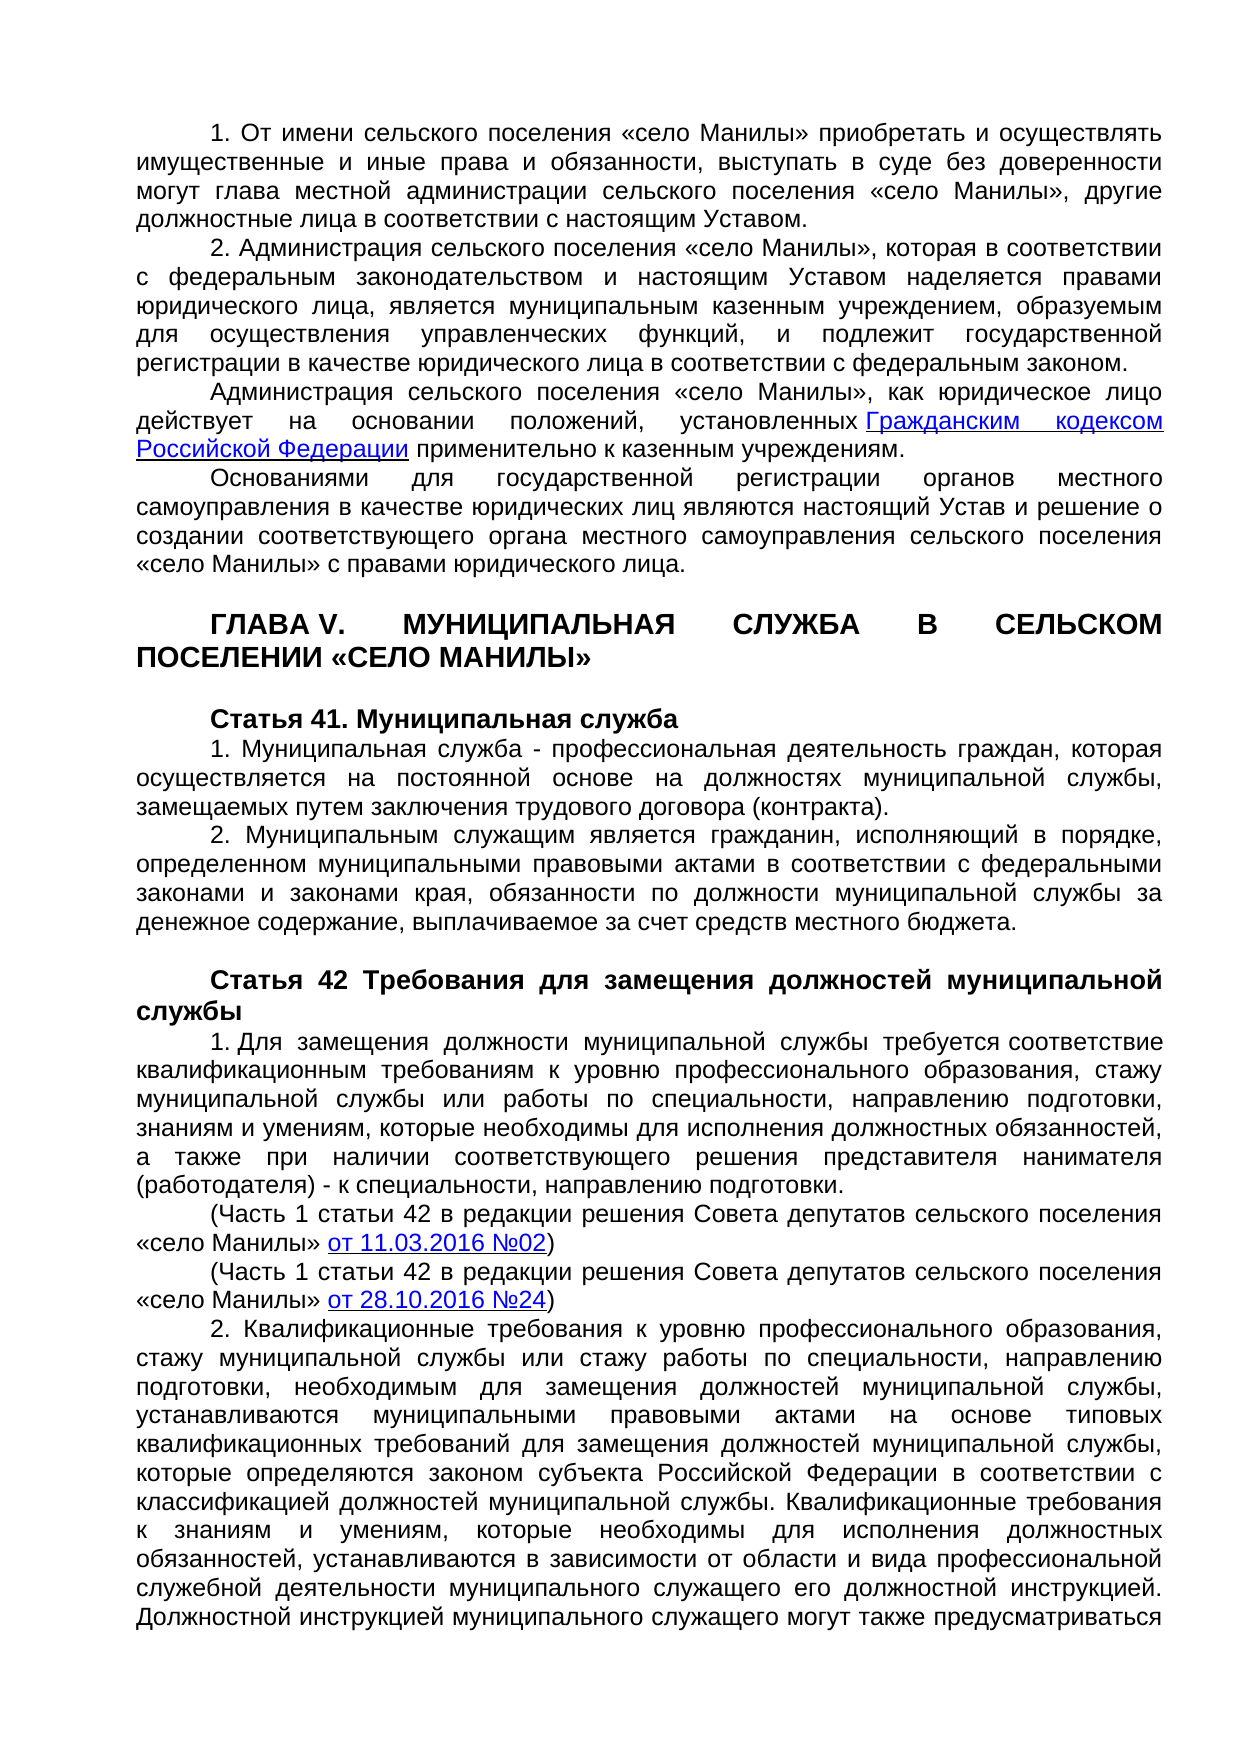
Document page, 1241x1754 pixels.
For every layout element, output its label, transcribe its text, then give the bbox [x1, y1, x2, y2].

text (Часть 1 статьи 42 в редакции решения Совета депутатов сельского поселения «село Манилы» от 11.03.2016 №02) [136, 1199, 1163, 1256]
text 1. От имени сельского поселения «село Манилы» приобретать и осуществлять имущественные и иные права и обязанности, выступать в суде без доверенности могут глава местной администрации сельского поселения «село Манилы», другие должностные лица в соответствии с настоящим Уставом. [136, 118, 1163, 233]
text Статья 42 Требования для замещения должностей муниципальной службы [136, 964, 1163, 1026]
text ГЛАВА V. МУНИЦИПАЛЬНАЯ СЛУЖБА В СЕЛЬСКОМ ПОСЕЛЕНИИ «СЕЛО МАНИЛЫ» [136, 607, 1163, 674]
text Основаниями для государственной регистрации органов местного самоуправления в качестве юридических лиц являются настоящий Устав и решение о создании соответствующего органа местного самоуправления сельского поселения «село Манилы» с правами юридического лица. [136, 463, 1163, 578]
text 1. Муниципальная служба - профессиональная деятельность граждан, которая осуществляется на постоянной основе на должностях муниципальной службы, замещаемых путем заключения трудового договора (контракта). [136, 734, 1163, 820]
text 2. Квалификационные требования к уровню профессионального образования, стажу муниципальной службы или стажу работы по специальности, направлению подготовки, необходимым для замещения должностей муниципальной службы, устанавливаются муниципальными правовыми актами на основе типовых квалификационных требований для замещения должностей муниципальной службы, которые определяются законом субъекта Российской Федерации в соответствии с классификацией должностей муниципальной службы. Квалификационные требования к знаниям и умениям, которые необходимы для исполнения должностных обязанностей, устанавливаются в зависимости от области и вида профессиональной служебной деятельности муниципального служащего его должностной инструкцией. Должностной инструкцией муниципального служащего могут также предусматриваться [136, 1314, 1163, 1630]
text 2. Администрация сельского поселения «село Манилы», которая в соответствии с федеральным законодательством и настоящим Уставом наделяется правами юридического лица, является муниципальным казенным учреждением, образуемым для осуществления управленческих функций, и подлежит государственной регистрации в качестве юридического лица в соответствии с федеральным законом. [136, 233, 1163, 377]
text 1. Для замещения должности муниципальной службы требуется соответствие квалификационным требованиям к уровню профессионального образования, стажу муниципальной службы или работы по специальности, направлению подготовки, знаниям и умениям, которые необходимы для исполнения должностных обязанностей, а также при наличии соответствующего решения представителя нанимателя (работодателя) - к специальности, направлению подготовки. [136, 1026, 1163, 1199]
text 2. Муниципальным служащим является гражданин, исполняющий в порядке, определенном муниципальными правовыми актами в соответствии с федеральными законами и законами края, обязанности по должности муниципальной службы за денежное содержание, выплачиваемое за счет средств местного бюджета. [136, 820, 1163, 935]
text (Часть 1 статьи 42 в редакции решения Совета депутатов сельского поселения «село Манилы» от 28.10.2016 №24) [136, 1256, 1163, 1314]
text Администрация сельского поселения «село Манилы», как юридическое лицо действует на основании положений, установленных Гражданским кодексом Российской Федерации применительно к казенным учреждениям. [136, 377, 1163, 463]
text Статья 41. Муниципальная служба [136, 703, 1163, 734]
